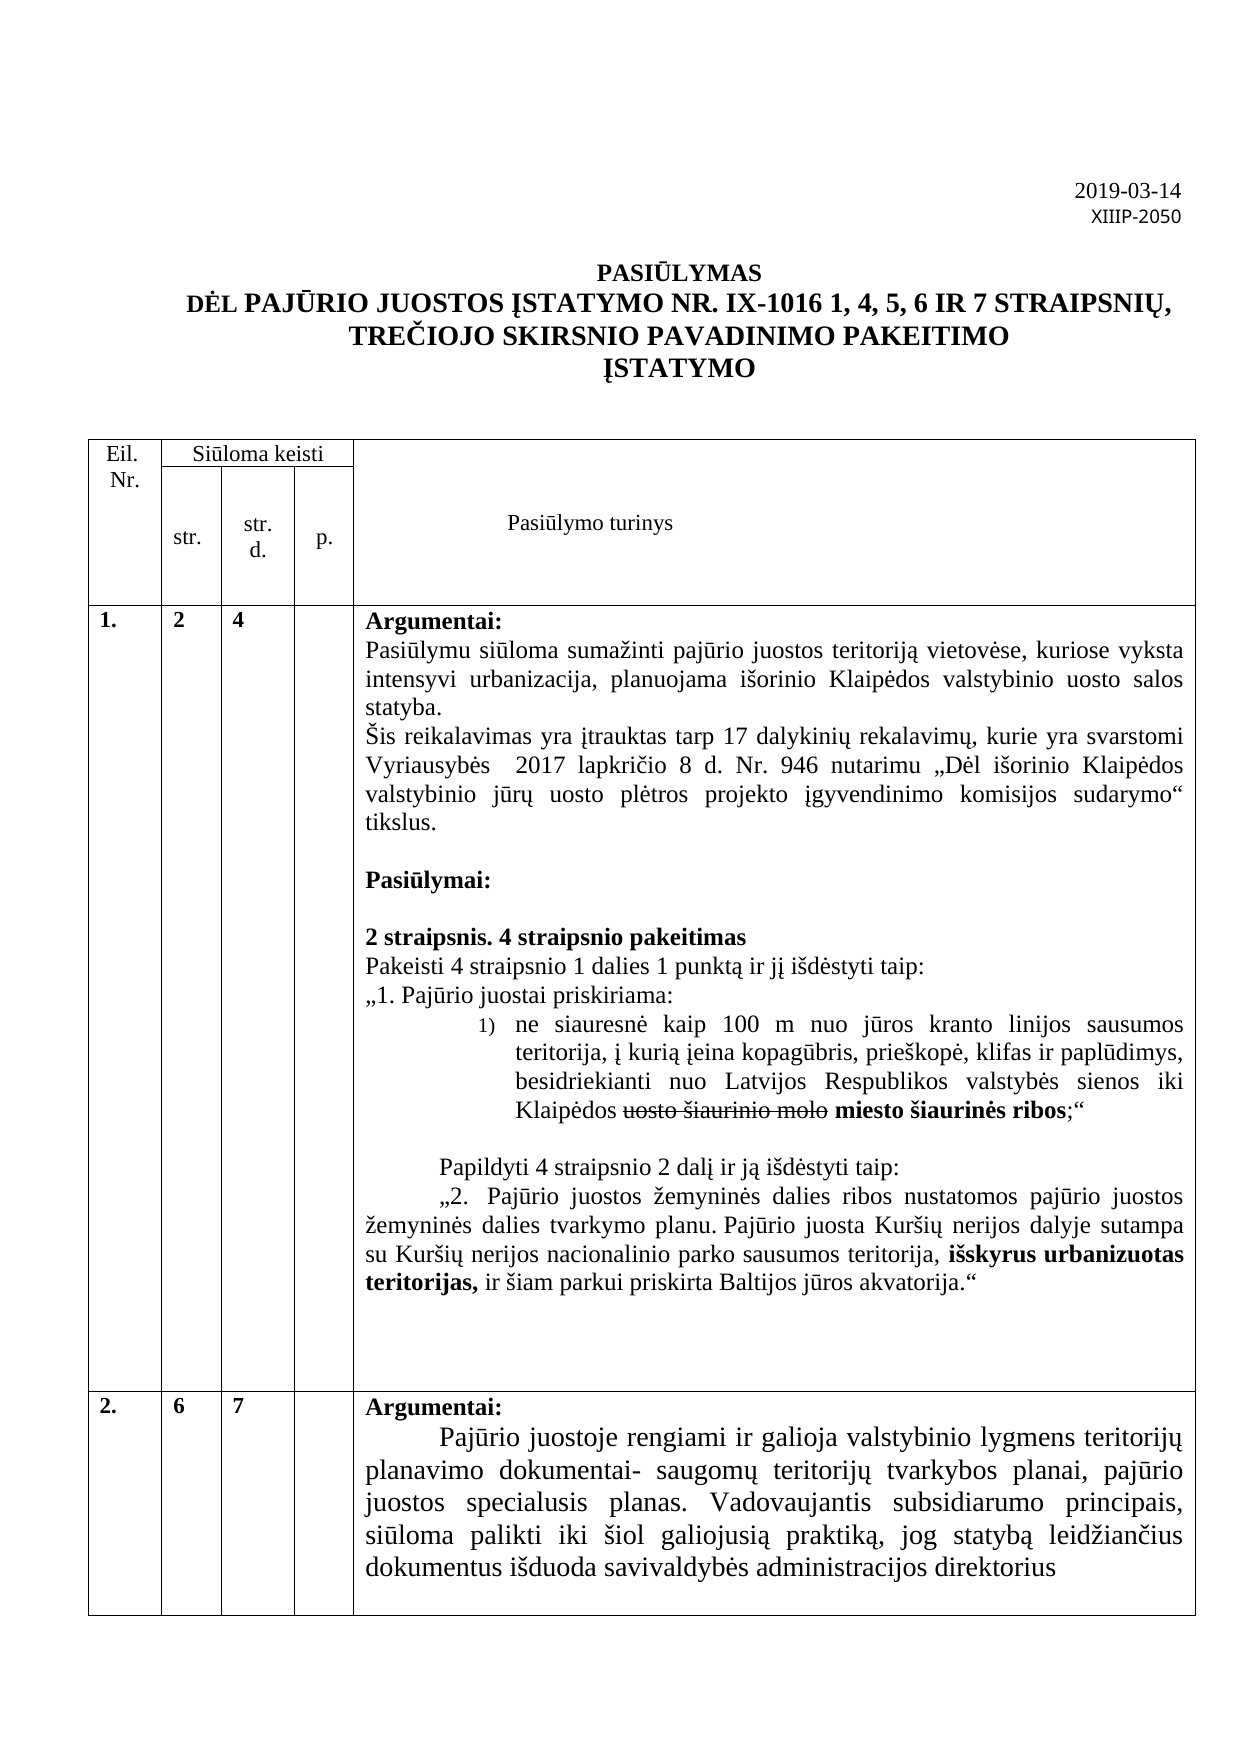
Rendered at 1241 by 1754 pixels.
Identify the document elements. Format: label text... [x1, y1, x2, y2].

table_cell p. [295, 467, 353, 605]
table_cell 4 [222, 606, 294, 1391]
table_cell [295, 606, 353, 1391]
table_cell 1. [89, 606, 161, 1391]
table_cell Argumentai: Pajūrio juostoje rengiami ir galioja valstybinio lygmens teritorijų planavimo dokumentai- saugomų teritorijų tvarkybos planai, pajūrio juostos specialusis planas. Vadovaujantis subsidiarumo principais, siūloma palikti iki šiol galiojusią praktiką, jog statybą leidžiančius dokumentus išduoda savivaldybės administracijos direktorius [354, 1392, 1195, 1615]
text DĖL PAJŪRIO JUOSTOS ĮSTATYMO NR. IX-1016 1, 4, 5, 6 IR 7 STRAIPSNIŲ, TREČIOJO SKIRSNIO PAVADINIMO PAKEITIMO [177, 287, 1181, 351]
table_cell str. [162, 467, 221, 605]
table_header Siūloma keisti [162, 440, 353, 466]
table_header Pasiūlymo turinys [354, 440, 1195, 605]
table_cell str. d. [222, 467, 294, 605]
table_cell [295, 1392, 353, 1615]
table_cell 6 [162, 1392, 221, 1615]
text 2019-03-14 [177, 177, 1181, 203]
text XIIIP-2050 [177, 203, 1181, 229]
table_cell 2. [89, 1392, 161, 1615]
table_cell 2 [162, 606, 221, 1391]
table_cell Argumentai: Pasiūlymu siūloma sumažinti pajūrio juostos teritoriją vietovėse, kuriose vyksta intensyvi urbanizacija, planuojama išorinio Klaipėdos valstybinio uosto salos statyba. Šis reikalavimas yra įtrauktas tarp 17 dalykinių rekalavimų, kurie yra svarstomi Vyriausybės 2017 lapkričio 8 d. Nr. 946 nutarimu „Dėl išorinio Klaipėdos valstybinio jūrų uosto plėtros projekto įgyvendinimo komisijos sudarymo“ tikslus. Pasiūlymai: 2 straipsnis. 4 straipsnio pakeitimas Pakeisti 4 straipsnio 1 dalies 1 punktą ir jį išdėstyti taip: „1. Pajūrio juostai priskiriama: ne siauresnė kaip 100 m nuo jūros kranto linijos sausumos teritorija, į kurią įeina kopagūbris, prieškopė, klifas ir paplūdimys, besidriekianti nuo Latvijos Respublikos valstybės sienos iki Klaipėdos uosto šiaurinio molo miesto šiaurinės ribos;“ Papildyti 4 straipsnio 2 dalį ir ją išdėstyti taip: „2. Pajūrio juostos žemyninės dalies ribos nustatomos pajūrio juostos žemyninės dalies tvarkymo planu. Pajūrio juosta Kuršių nerijos dalyje sutampa su Kuršių nerijos nacionalinio parko sausumos teritorija, išskyrus urbanizuotas teritorijas, ir šiam parkui priskirta Baltijos jūros akvatorija.“ [354, 606, 1195, 1391]
text PASIŪLYMAS [177, 258, 1181, 287]
text ĮSTATYMO [177, 351, 1181, 384]
table_header Eil. Nr. [89, 440, 161, 605]
table_cell 7 [222, 1392, 294, 1615]
